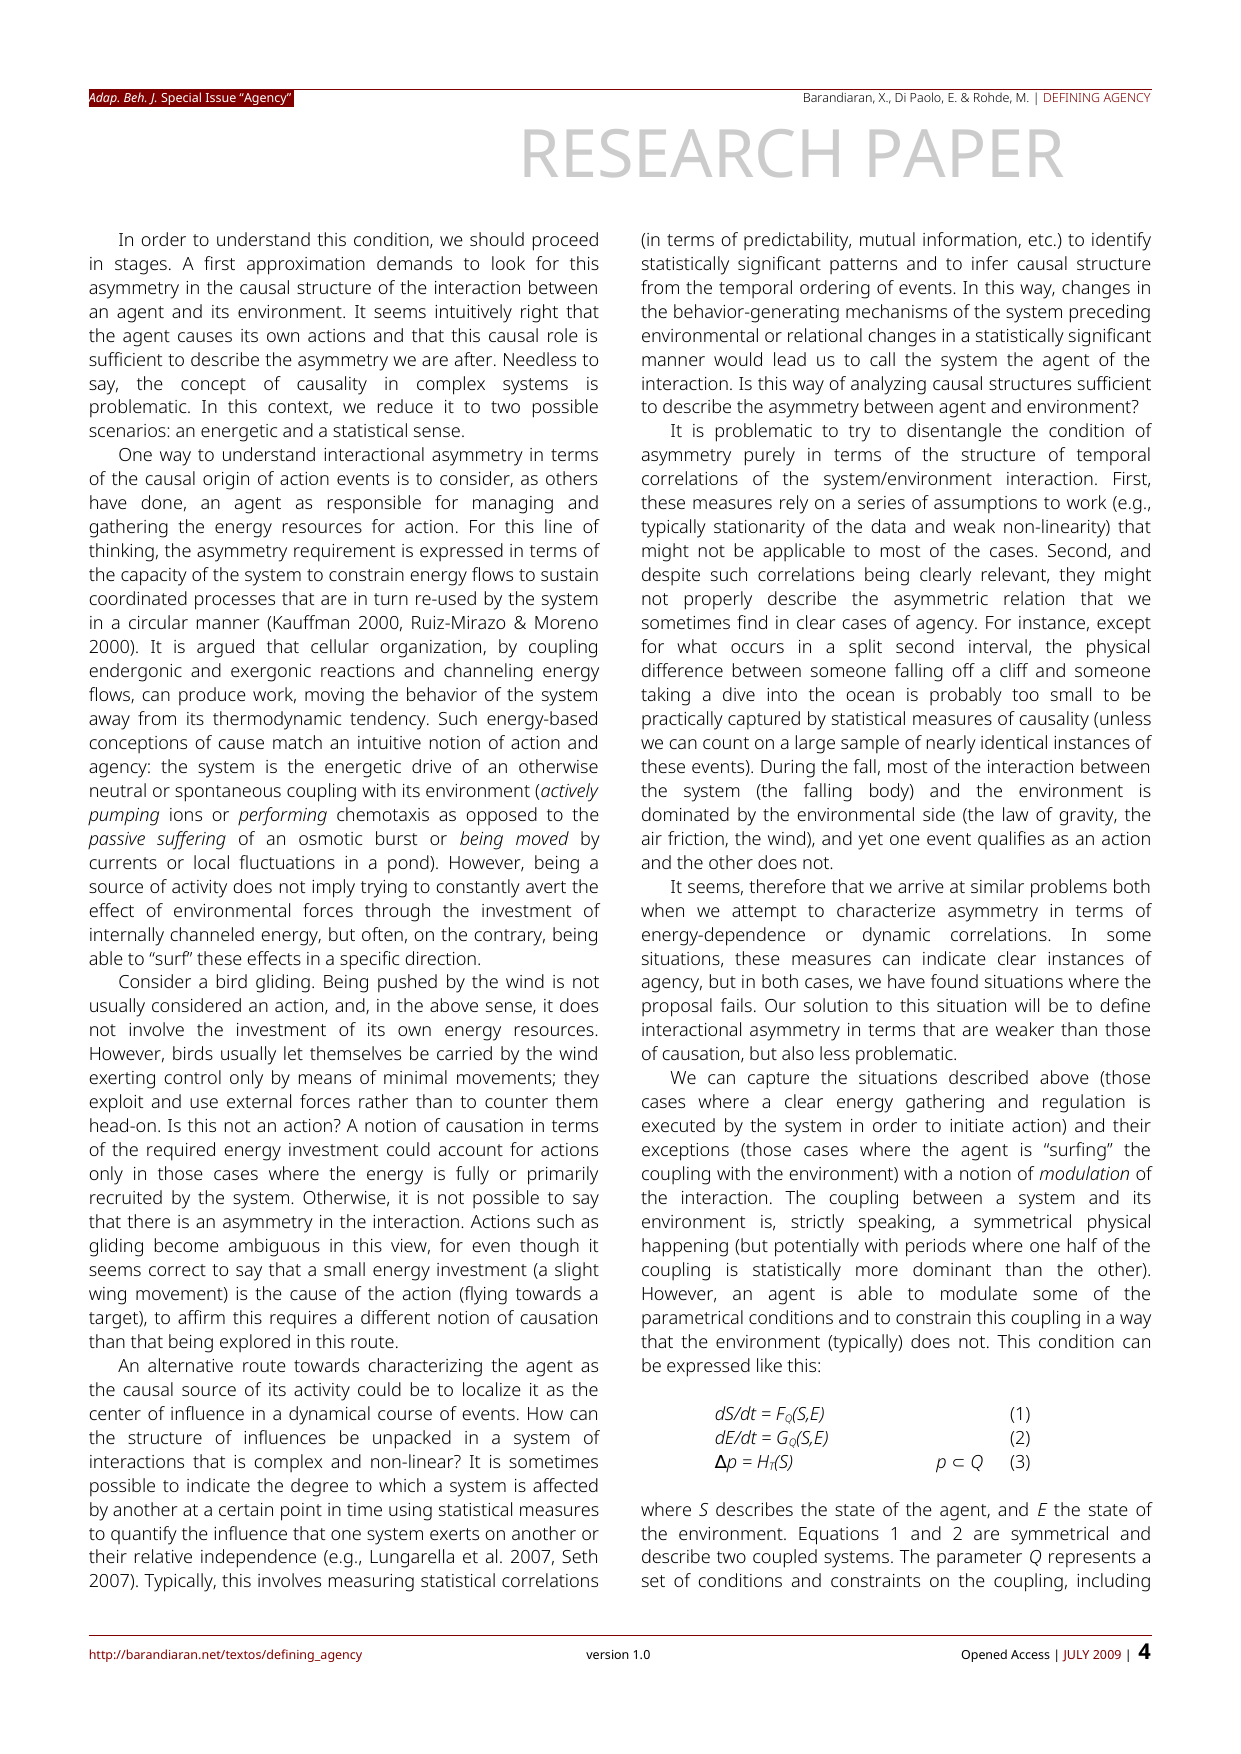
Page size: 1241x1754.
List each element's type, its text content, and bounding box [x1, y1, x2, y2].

text dS/dt = FQ(S,E) (1) [714, 1377, 1152, 1425]
text Consider a bird gliding. Being pushed by the wind is not usually considered an action, and, in the above sense, it does not involve the investment of its own energy resources. However, birds usually let themselves be carried by the wind exerting control only by means of minimal movements; they exploit and use external forces rather than to counter them head-on. Is this not an action? A notion of causation in terms of the required energy investment could account for actions only in those cases where the energy is fully or primarily recruited by the system. Otherwise, it is not possible to say that there is an asymmetry in the interaction. Actions such as gliding become ambiguous in this view, for even though it seems correct to say that a small energy investment (a slight wing movement) is the cause of the action (flying towards a target), to affirm this requires a different notion of causation than that being explored in this route. [88, 970, 599, 1353]
text We can capture the situations described above (those cases where a clear energy gathering and regulation is executed by the system in order to initiate action) and their exceptions (those cases where the agent is “surfing” the coupling with the environment) with a notion of modulation of the interaction. The coupling between a system and its environment is, strictly speaking, a symmetrical physical happening (but potentially with periods where one half of the coupling is statistically more dominant than the other). However, an agent is able to modulate some of the parametrical conditions and to constrain this coupling in a way that the environment (typically) does not. This condition can be expressed like this: [641, 1066, 1152, 1377]
text In order to understand this condition, we should proceed in stages. A first approximation demands to look for this asymmetry in the causal structure of the interaction between an agent and its environment. It seems intuitively right that the agent causes its own actions and that this causal role is sufficient to describe the asymmetry we are after. Needless to say, the concept of causality in complex systems is problematic. In this context, we reduce it to two possible scenarios: an energetic and a statistical sense. [88, 227, 599, 443]
text One way to understand interactional asymmetry in terms of the causal origin of action events is to consider, as others have done, an agent as responsible for managing and gathering the energy resources for action. For this line of thinking, the asymmetry requirement is expressed in terms of the capacity of the system to constrain energy flows to sustain coordinated processes that are in turn re-used by the system in a circular manner (Kauffman 2000, Ruiz-Mirazo & Moreno 2000). It is argued that cellular organization, by coupling endergonic and exergonic reactions and channeling energy flows, can produce work, moving the behavior of the system away from its thermodynamic tendency. Such energy-based conceptions of cause match an intuitive notion of action and agency: the system is the energetic drive of an otherwise neutral or spontaneous coupling with its environment (actively pumping ions or performing chemotaxis as opposed to the passive suffering of an osmotic burst or being moved by currents or local fluctuations in a pond). However, being a source of activity does not imply trying to constantly avert the effect of environmental forces through the investment of internally channeled energy, but often, on the contrary, being able to “surf” these effects in a specific direction. [88, 443, 599, 970]
text It seems, therefore that we arrive at similar problems both when we attempt to characterize asymmetry in terms of energy-dependence or dynamic correlations. In some situations, these measures can indicate clear instances of agency, but in both cases, we have found situations where the proposal fails. Our solution to this situation will be to define interactional asymmetry in terms that are weaker than those of causation, but also less problematic. [641, 874, 1152, 1066]
text (in terms of predictability, mutual information, etc.) to identify statistically significant patterns and to infer causal structure from the temporal ordering of events. In this way, changes in the behavior-generating mechanisms of the system preceding environmental or relational changes in a statistically significant manner would lead us to call the system the agent of the interaction. Is this way of analyzing causal structures sufficient to describe the asymmetry between agent and environment? [641, 227, 1152, 419]
text It is problematic to try to disentangle the condition of asymmetry purely in terms of the structure of temporal correlations of the system/environment interaction. First, these measures rely on a series of assumptions to work (e.g., typically stationarity of the data and weak non-linearity) that might not be applicable to most of the cases. Second, and despite such correlations being clearly relevant, they might not properly describe the asymmetric relation that we sometimes find in clear cases of agency. For instance, except for what occurs in a split second interval, the physical difference between someone falling off a cliff and someone taking a dive into the ocean is probably too small to be practically captured by statistical measures of causality (unless we can count on a large sample of nearly identical instances of these events). During the fall, most of the interaction between the system (the falling body) and the environment is dominated by the environmental side (the law of gravity, the air friction, the wind), and yet one event qualifies as an action and the other does not. [641, 419, 1152, 874]
text ∆p = HT(S) p  Q (3) [714, 1449, 1152, 1473]
text where S describes the state of the agent, and E the state of the environment. Equations 1 and 2 are symmetrical and describe two coupled systems. The parameter Q represents a set of conditions and constraints on the coupling, including [641, 1473, 1152, 1593]
text An alternative route towards characterizing the agent as the causal source of its activity could be to localize it as the center of influence in a dynamical course of events. How can the structure of influences be unpacked in a system of interactions that is complex and non-linear? It is sometimes possible to indicate the degree to which a system is affected by another at a certain point in time using statistical measures to quantify the influence that one system exerts on another or their relative independence (e.g., Lungarella et al. 2007, Seth 2007). Typically, this involves measuring statistical correlations [88, 1353, 599, 1593]
text dE/dt = GQ(S,E) (2) [714, 1425, 1152, 1449]
